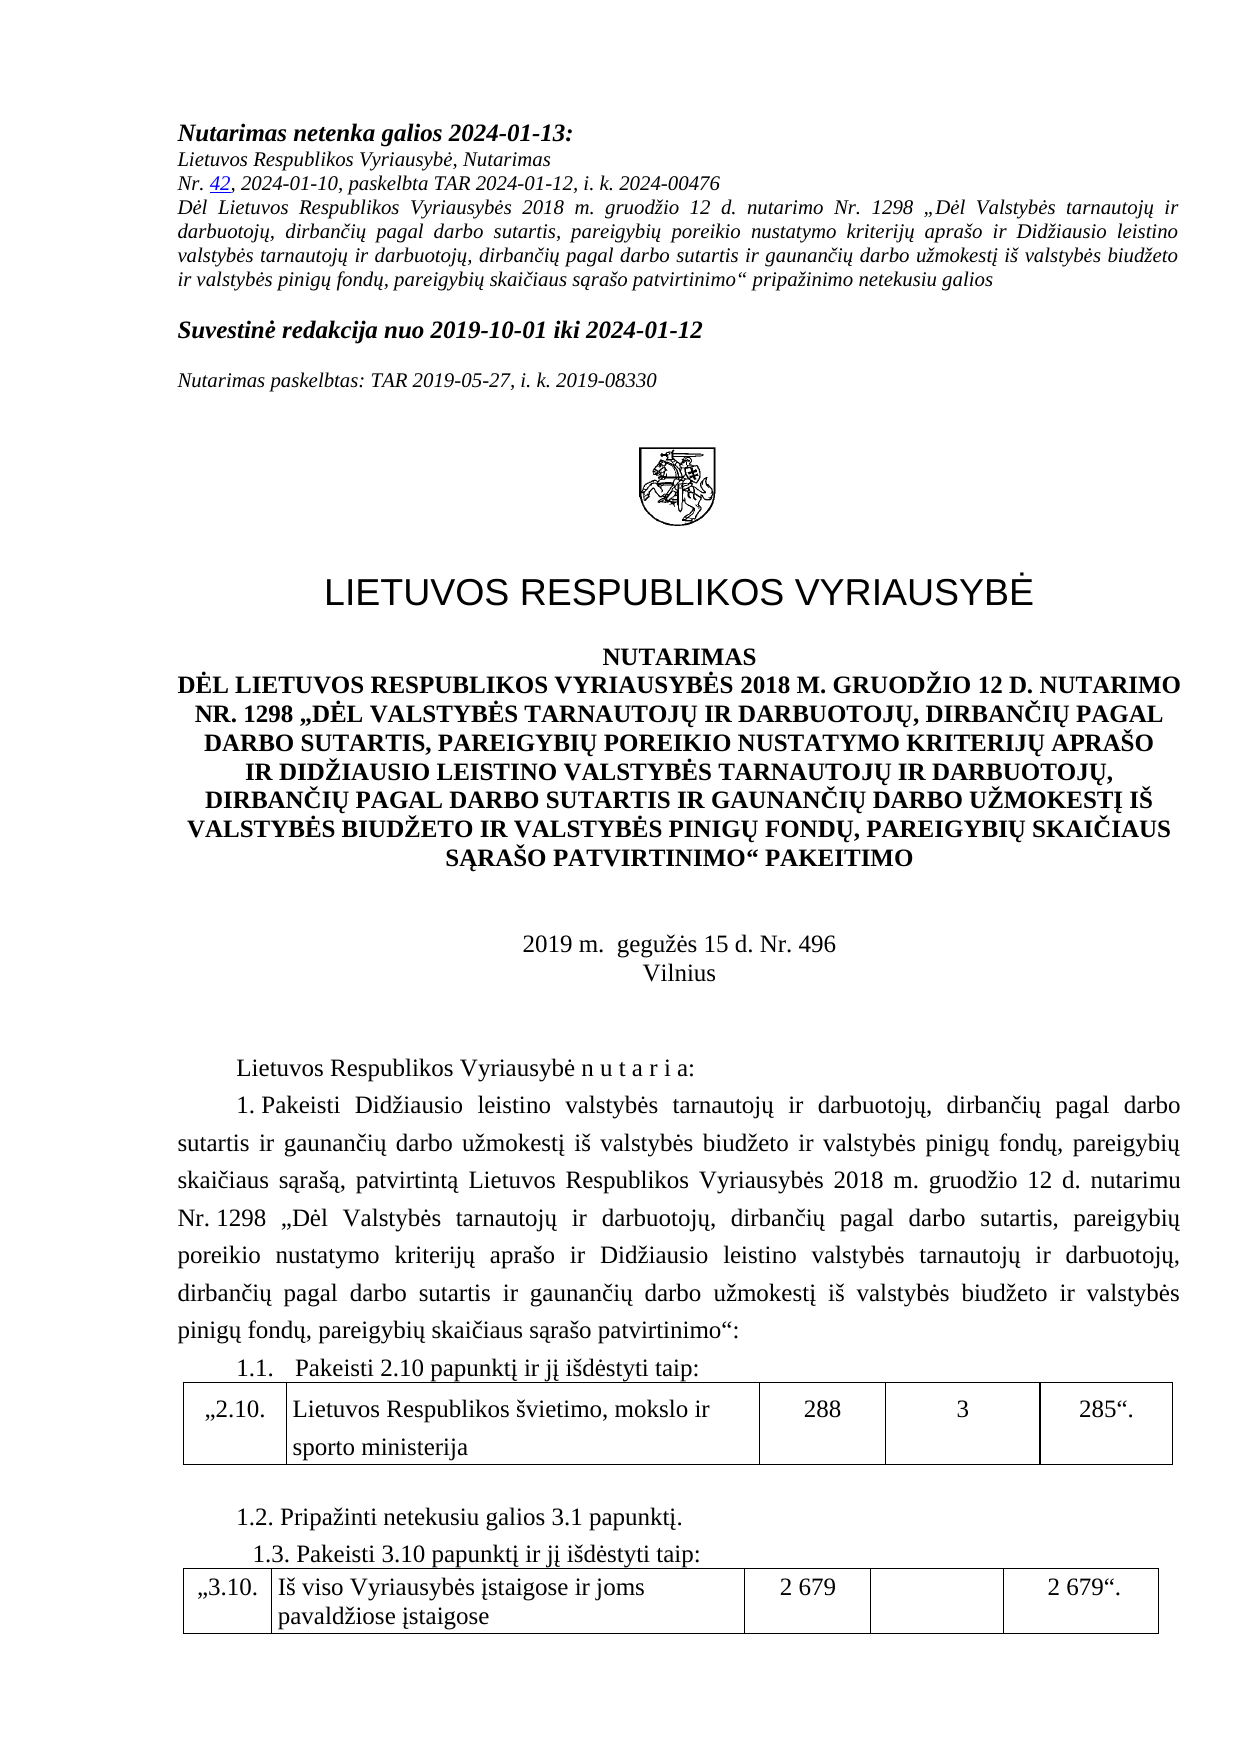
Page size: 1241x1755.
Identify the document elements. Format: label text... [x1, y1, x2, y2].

table_header 3 [886, 1383, 1039, 1463]
text 1.2. Pripažinti netekusiu galios 3.1 papunktį. [177, 1493, 1181, 1531]
table_header 2 679 [745, 1569, 870, 1633]
text DĖL LIETUVOS RESPUBLIKOS VYRIAUSYBĖS 2018 M. GRUODŽIO 12 D. NUTARIMO NR. 1298 „DĖL VALSTYBĖS TARNAUTOJŲ IR DARBUOTOJŲ, DIRBANČIŲ PAGAL DARBO SUTARTIS, PAREIGYBIŲ POREIKIO NUSTATYMO KRITERIJŲ APRAŠO IR DIDŽIAUSIO LEISTINO VALSTYBĖS TARNAUTOJŲ IR DARBUOTOJŲ, DIRBANČIŲ PAGAL DARBO SUTARTIS IR GAUNANČIŲ DARBO UŽMOKESTĮ IŠ VALSTYBĖS BIUDŽETO IR VALSTYBĖS PINIGŲ FONDŲ, PAREIGYBIŲ SKAIČIAUS SĄRAŠO PATVIRTINIMO“ PAKEITIMO [177, 670, 1181, 872]
text NUTARIMAS [177, 642, 1181, 670]
text Lietuvos Respublikos Vyriausybė n u t a r i a: [177, 1044, 1181, 1082]
table_header [871, 1569, 1003, 1633]
table_header „2.10. [184, 1383, 286, 1463]
table_header Iš viso Vyriausybės įstaigose ir joms pavaldžiose įstaigose [272, 1569, 744, 1633]
text Nutarimas netenka galios 2024-01-13: [177, 118, 1181, 147]
text 2019 m. gegužės 15 d. Nr. 496 [177, 929, 1181, 958]
text Lietuvos Respublikos Vyriausybė, Nutarimas [177, 147, 1181, 171]
text Nr. 42, 2024-01-10, paskelbta TAR 2024-01-12, i. k. 2024-00476 [177, 171, 1181, 195]
text 1.1. Pakeisti 2.10 papunktį ir jį išdėstyti taip: [236, 1344, 1181, 1382]
text Vilnius [177, 958, 1181, 987]
text Nutarimas paskelbtas: TAR 2019-05-27, i. k. 2019-08330 [177, 368, 1181, 392]
text 1. Pakeisti Didžiausio leistino valstybės tarnautojų ir darbuotojų, dirbančių pagal darbo sutartis ir gaunančių darbo užmokestį iš valstybės biudžeto ir valstybės pinigų fondų, pareigybių skaičiaus sąrašą, patvirtintą Lietuvos Respublikos Vyriausybės 2018 m. gruodžio 12 d. nutarimu Nr. 1298 „Dėl Valstybės tarnautojų ir darbuotojų, dirbančių pagal darbo sutartis, pareigybių poreikio nustatymo kriterijų aprašo ir Didžiausio leistino valstybės tarnautojų ir darbuotojų, dirbančių pagal darbo sutartis ir gaunančių darbo užmokestį iš valstybės biudžeto ir valstybės pinigų fondų, pareigybių skaičiaus sąrašo patvirtinimo“: [177, 1082, 1181, 1344]
table_header Lietuvos Respublikos švietimo, mokslo ir sporto ministerija [287, 1383, 759, 1463]
table_header 288 [760, 1383, 885, 1463]
text Suvestinė redakcija nuo 2019-10-01 iki 2024-01-12 [177, 315, 1181, 344]
table_header 2 679“. [1004, 1569, 1158, 1633]
text Dėl Lietuvos Respublikos Vyriausybės 2018 m. gruodžio 12 d. nutarimo Nr. 1298 „Dėl Valstybės tarnautojų ir darbuotojų, dirbančių pagal darbo sutartis, pareigybių poreikio nustatymo kriterijų aprašo ir Didžiausio leistino valstybės tarnautojų ir darbuotojų, dirbančių pagal darbo sutartis ir gaunančių darbo užmokestį iš valstybės biudžeto ir valstybės pinigų fondų, pareigybių skaičiaus sąrašo patvirtinimo“ pripažinimo netekusiu galios [177, 195, 1181, 291]
text 1.3. Pakeisti 3.10 papunktį ir jį išdėstyti taip: [252, 1531, 1181, 1568]
text Lietuvos Respublikos Vyriausybė [177, 570, 1181, 613]
table_header „3.10. [184, 1569, 271, 1633]
table_header 285“. [1041, 1383, 1172, 1463]
